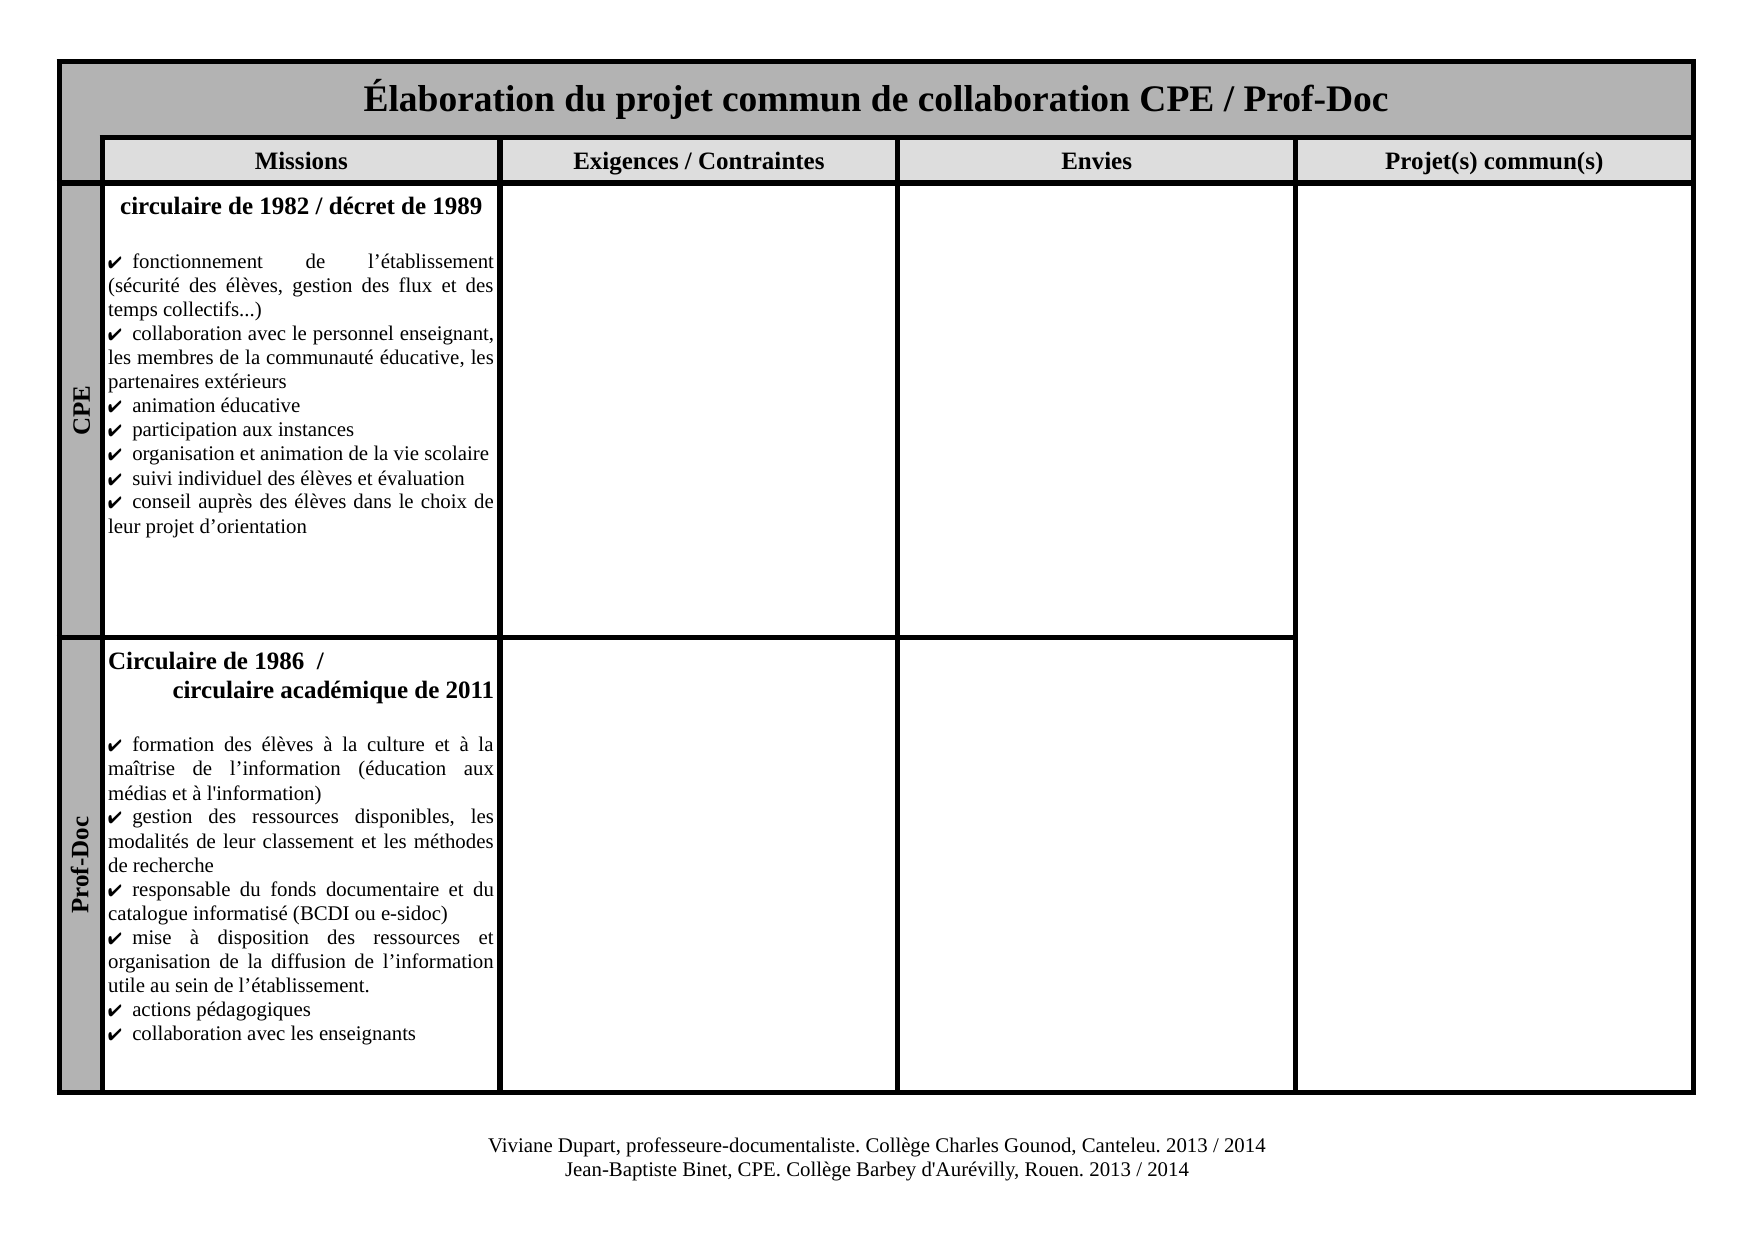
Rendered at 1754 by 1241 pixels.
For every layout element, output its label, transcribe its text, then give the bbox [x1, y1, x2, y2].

table_cell Prof-Doc [62, 640, 100, 1090]
table_cell [1298, 186, 1691, 1090]
table_cell Projet(s) commun(s) [1298, 140, 1691, 180]
table_cell [503, 640, 895, 1090]
table_cell [900, 640, 1293, 1090]
table_header Élaboration du projet commun de collaboration CPE / Prof-Doc [62, 64, 1691, 135]
table_cell [503, 186, 895, 635]
table_cell Missions [105, 140, 497, 180]
table_cell [62, 135, 100, 180]
table_cell Circulaire de 1986 / circulaire académique de 2011 formation des élèves à la culture et à la maîtrise de l’information (éducation aux médias et à l'information) gestion des ressources disponibles, les modalités de leur classement et les méthodes de recherche responsable du fonds documentaire et du catalogue informatisé (BCDI ou e-sidoc) mise à disposition des ressources et organisation de la diffusion de l’information utile au sein de l’établissement. actions pédagogiques collaboration avec les enseignants [105, 640, 497, 1090]
table_cell Envies [900, 140, 1293, 180]
table_cell [900, 186, 1293, 635]
table_cell circulaire de 1982 / décret de 1989 fonctionnement de l’établissement (sécurité des élèves, gestion des flux et des temps collectifs...) collaboration avec le personnel enseignant, les membres de la communauté éducative, les partenaires extérieurs animation éducative participation aux instances organisation et animation de la vie scolaire suivi individuel des élèves et évaluation conseil auprès des élèves dans le choix de leur projet d’orientation [105, 186, 497, 635]
table_cell Exigences / Contraintes [503, 140, 895, 180]
table_cell CPE [62, 186, 100, 635]
